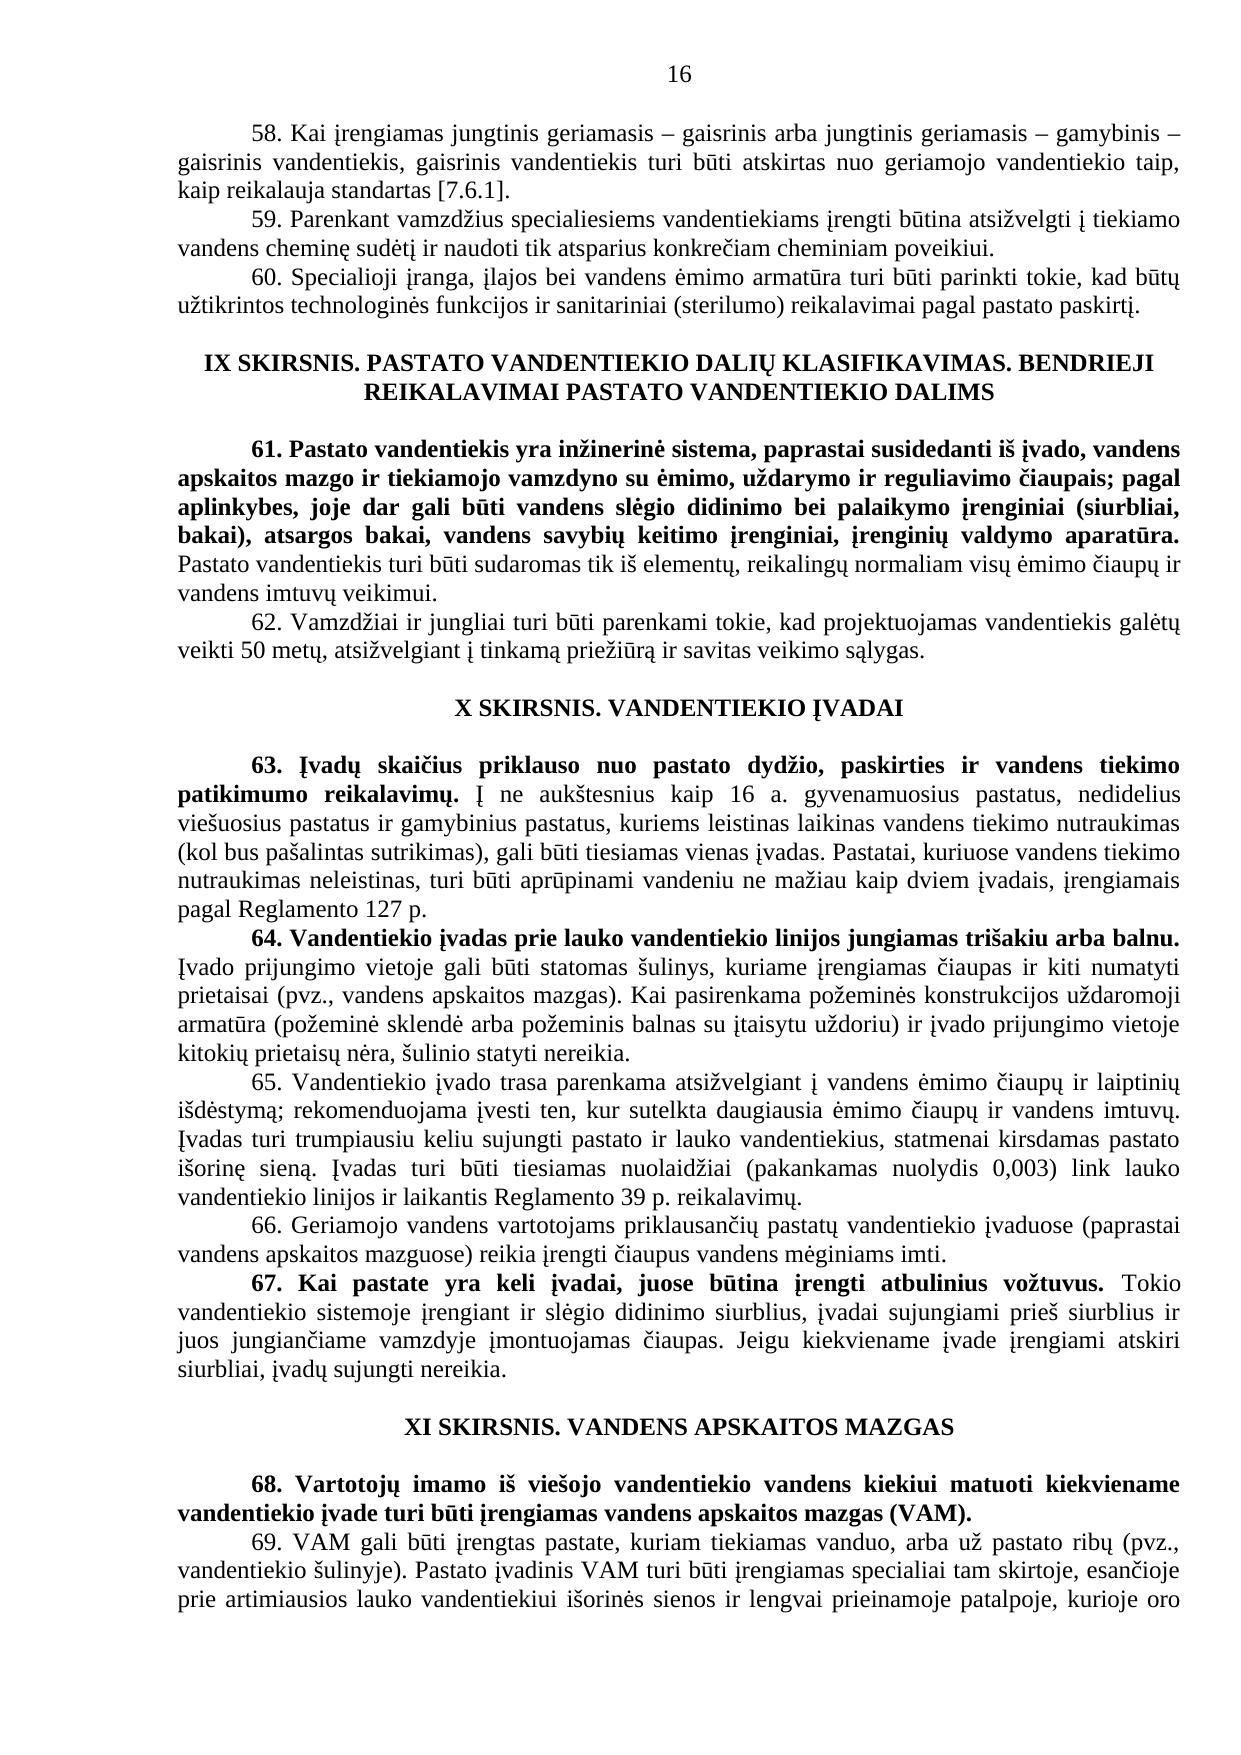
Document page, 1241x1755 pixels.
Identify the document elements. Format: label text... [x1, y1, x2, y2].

text XI SKIRSNIS. VANDENS APSKAITOS MAZGAS [177, 1412, 1181, 1441]
text 63. Įvadų skaičius priklauso nuo pastato dydžio, paskirties ir vandens tiekimo patikimumo reikalavimų. Į ne aukštesnius kaip 16 a. gyvenamuosius pastatus, nedidelius viešuosius pastatus ir gamybinius pastatus, kuriems leistinas laikinas vandens tiekimo nutraukimas (kol bus pašalintas sutrikimas), gali būti tiesiamas vienas įvadas. Pastatai, kuriuose vandens tiekimo nutraukimas neleistinas, turi būti aprūpinami vandeniu ne mažiau kaip dviem įvadais, įrengiamais pagal Reglamento 127 p. [177, 751, 1181, 923]
text 64. Vandentiekio įvadas prie lauko vandentiekio linijos jungiamas trišakiu arba balnu. Įvado prijungimo vietoje gali būti statomas šulinys, kuriame įrengiamas čiaupas ir kiti numatyti prietaisai (pvz., vandens apskaitos mazgas). Kai pasirenkama požeminės konstrukcijos uždaromoji armatūra (požeminė sklendė arba požeminis balnas su įtaisytu uždoriu) ir įvado prijungimo vietoje kitokių prietaisų nėra, šulinio statyti nereikia. [177, 923, 1181, 1067]
text IX SKIRSNIS. PASTATO VANDENTIEKIO DALIŲ KLASIFIKAVIMAS. BENDRIEJI REIKALAVIMAI PASTATO VANDENTIEKIO DALIMS [177, 348, 1181, 406]
text 58. Kai įrengiamas jungtinis geriamasis – gaisrinis arba jungtinis geriamasis – gamybinis – gaisrinis vandentiekis, gaisrinis vandentiekis turi būti atskirtas nuo geriamojo vandentiekio taip, kaip reikalauja standartas [7.6.1]. [177, 118, 1181, 204]
text 66. Geriamojo vandens vartotojams priklausančių pastatų vandentiekio įvaduose (paprastai vandens apskaitos mazguose) reikia įrengti čiaupus vandens mėginiams imti. [177, 1211, 1181, 1268]
text 59. Parenkant vamzdžius specialiesiems vandentiekiams įrengti būtina atsižvelgti į tiekiamo vandens cheminę sudėtį ir naudoti tik atsparius konkrečiam cheminiam poveikiui. [177, 204, 1181, 262]
text 67. Kai pastate yra keli įvadai, juose būtina įrengti atbulinius vožtuvus. Tokio vandentiekio sistemoje įrengiant ir slėgio didinimo siurblius, įvadai sujungiami prieš siurblius ir juos jungiančiame vamzdyje įmontuojamas čiaupas. Jeigu kiekviename įvade įrengiami atskiri siurbliai, įvadų sujungti nereikia. [177, 1268, 1181, 1383]
text 61. Pastato vandentiekis yra inžinerinė sistema, paprastai susidedanti iš įvado, vandens apskaitos mazgo ir tiekiamojo vamzdyno su ėmimo, uždarymo ir reguliavimo čiaupais; pagal aplinkybes, joje dar gali būti vandens slėgio didinimo bei palaikymo įrenginiai (siurbliai, bakai), atsargos bakai, vandens savybių keitimo įrenginiai, įrenginių valdymo aparatūra. Pastato vandentiekis turi būti sudaromas tik iš elementų, reikalingų normaliam visų ėmimo čiaupų ir vandens imtuvų veikimui. [177, 434, 1181, 607]
text 62. Vamzdžiai ir jungliai turi būti parenkami tokie, kad projektuojamas vandentiekis galėtų veikti 50 metų, atsižvelgiant į tinkamą priežiūrą ir savitas veikimo sąlygas. [177, 607, 1181, 664]
text 69. VAM gali būti įrengtas pastate, kuriam tiekiamas vanduo, arba už pastato ribų (pvz., vandentiekio šulinyje). Pastato įvadinis VAM turi būti įrengiamas specialiai tam skirtoje, esančioje prie artimiausios lauko vandentiekiui išorinės sienos ir lengvai prieinamoje patalpoje, kurioje oro [177, 1527, 1181, 1613]
text X SKIRSNIS. VANDENTIEKIO ĮVADAI [177, 693, 1181, 722]
text 65. Vandentiekio įvado trasa parenkama atsižvelgiant į vandens ėmimo čiaupų ir laiptinių išdėstymą; rekomenduojama įvesti ten, kur sutelkta daugiausia ėmimo čiaupų ir vandens imtuvų. Įvadas turi trumpiausiu keliu sujungti pastato ir lauko vandentiekius, statmenai kirsdamas pastato išorinę sieną. Įvadas turi būti tiesiamas nuolaidžiai (pakankamas nuolydis 0,003) link lauko vandentiekio linijos ir laikantis Reglamento 39 p. reikalavimų. [177, 1067, 1181, 1211]
text 60. Specialioji įranga, įlajos bei vandens ėmimo armatūra turi būti parinkti tokie, kad būtų užtikrintos technologinės funkcijos ir sanitariniai (sterilumo) reikalavimai pagal pastato paskirtį. [177, 262, 1181, 319]
text 68. Vartotojų imamo iš viešojo vandentiekio vandens kiekiui matuoti kiekviename vandentiekio įvade turi būti įrengiamas vandens apskaitos mazgas (VAM). [177, 1469, 1181, 1527]
